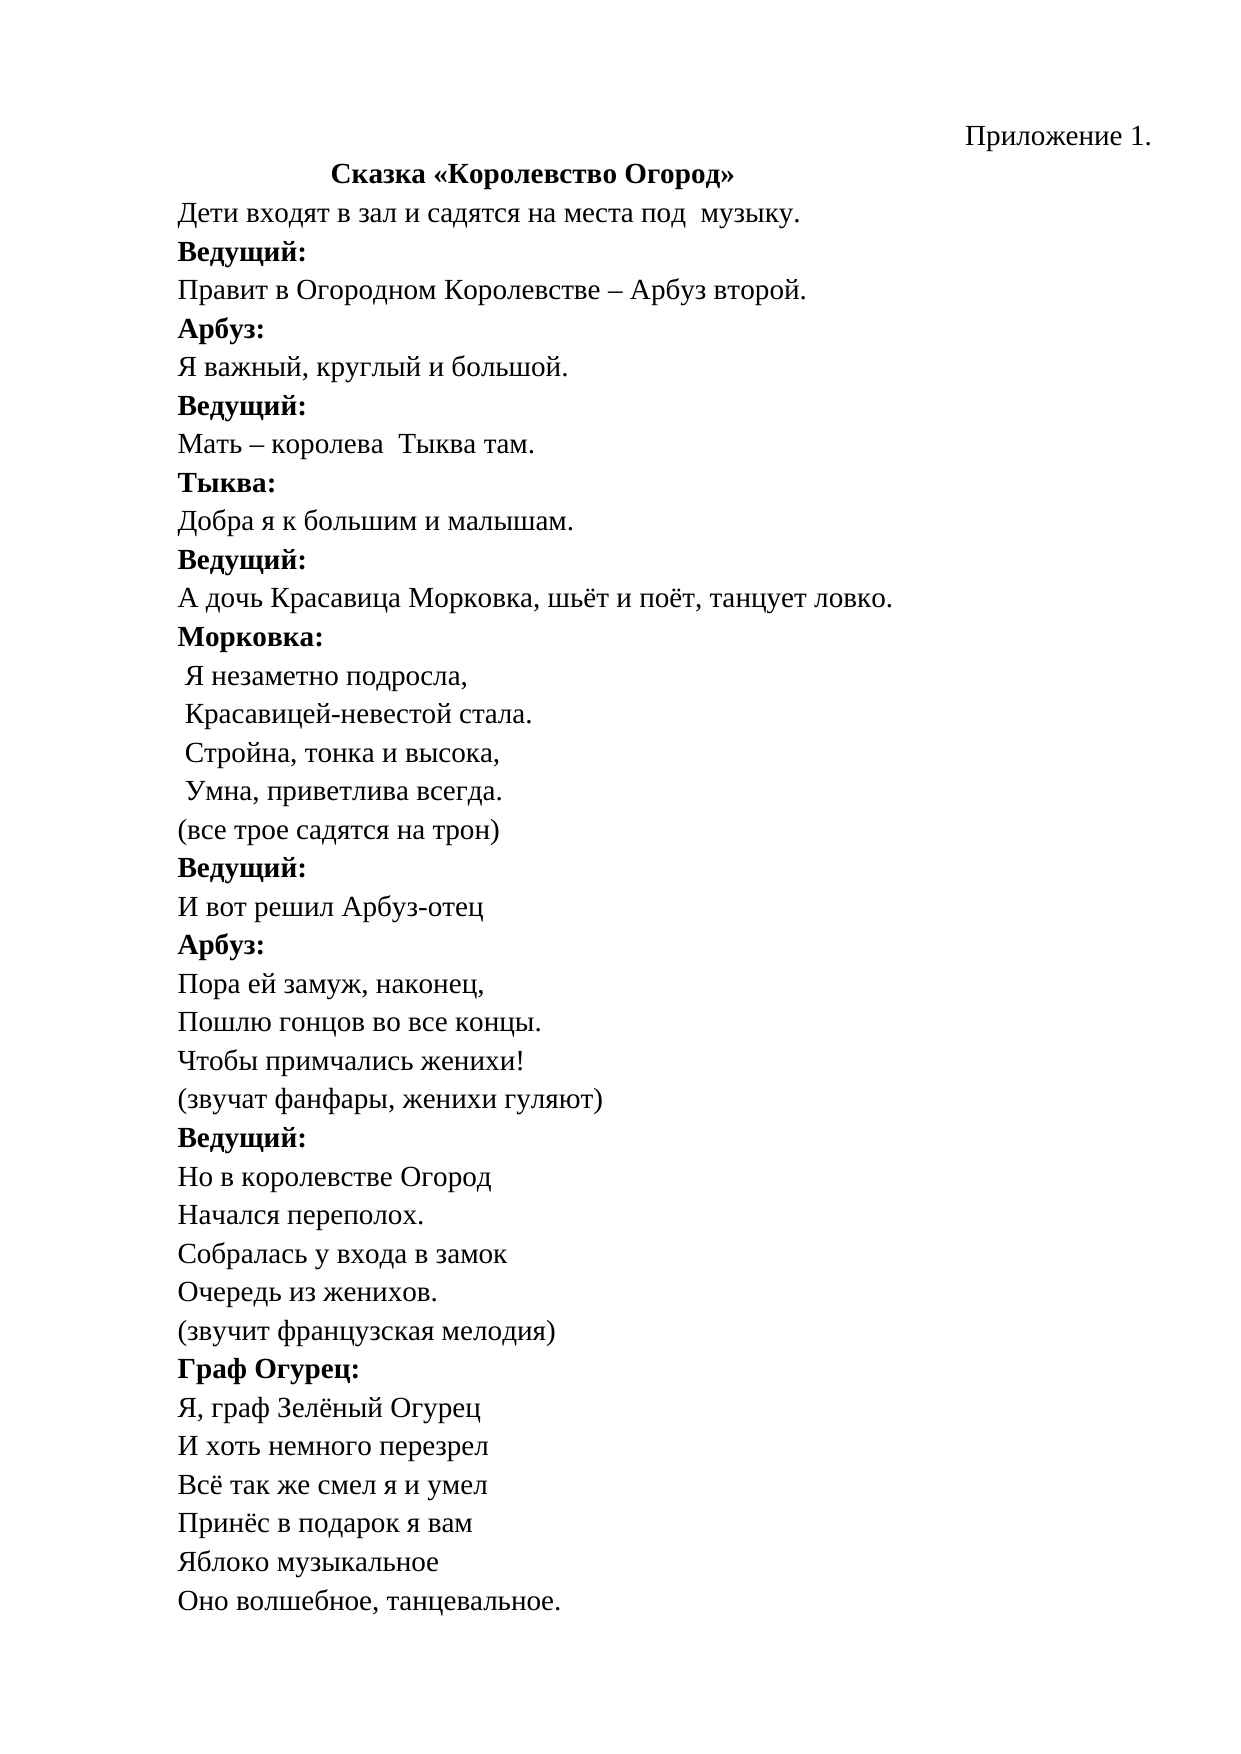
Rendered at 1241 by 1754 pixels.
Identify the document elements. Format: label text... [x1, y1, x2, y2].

text Ведущий: [177, 234, 1152, 267]
text Чтобы примчались женихи! [177, 1043, 1152, 1077]
text Арбуз: [177, 927, 1152, 961]
text Начался переполох. [177, 1197, 1152, 1231]
text Пошлю гонцов во все концы. [177, 1004, 1152, 1038]
text А дочь Красавица Морковка, шьёт и поёт, танцует ловко. [177, 581, 1152, 614]
text Пора ей замуж, наконец, [177, 966, 1152, 999]
text (звучат фанфары, женихи гуляют) [177, 1082, 1152, 1115]
text Арбуз: [177, 311, 1152, 344]
text Стройна, тонка и высока, [177, 735, 1152, 768]
text Дети входят в зал и садятся на места под музыку. [177, 195, 1152, 229]
text Я, граф Зелёный Огурец [177, 1390, 1152, 1423]
text Добра я к большим и малышам. [177, 503, 1152, 537]
text Мать – королева Тыква там. [177, 426, 1152, 460]
text Морковка: [177, 619, 1152, 653]
text Я важный, круглый и большой. [177, 349, 1152, 383]
text Ведущий: [177, 542, 1152, 576]
text Собралась у входа в замок [177, 1236, 1152, 1269]
text Граф Огурец: [177, 1351, 1152, 1385]
text Я незаметно подросла, [177, 658, 1152, 691]
text Оно волшебное, танцевальное. [177, 1583, 1152, 1616]
text Красавицей-невестой стала. [177, 696, 1152, 730]
text Тыква: [177, 465, 1152, 498]
text Сказка «Королевство Огород» [177, 157, 1152, 190]
text Принёс в подарок я вам [177, 1506, 1152, 1539]
text Ведущий: [177, 850, 1152, 884]
text Всё так же смел я и умел [177, 1467, 1152, 1501]
text Яблоко музыкальное [177, 1544, 1152, 1578]
text Умна, приветлива всегда. [177, 773, 1152, 807]
text Очередь из женихов. [177, 1274, 1152, 1308]
text Ведущий: [177, 1120, 1152, 1154]
text Но в королевстве Огород [177, 1159, 1152, 1192]
text (звучит французская мелодия) [177, 1313, 1152, 1346]
text И хоть немного перезрел [177, 1428, 1152, 1462]
text (все трое садятся на трон) [177, 812, 1152, 845]
text Приложение 1. [215, 118, 1152, 152]
text Ведущий: [177, 388, 1152, 421]
text Правит в Огородном Королевстве – Арбуз второй. [177, 272, 1152, 306]
text И вот решил Арбуз-отец [177, 889, 1152, 922]
